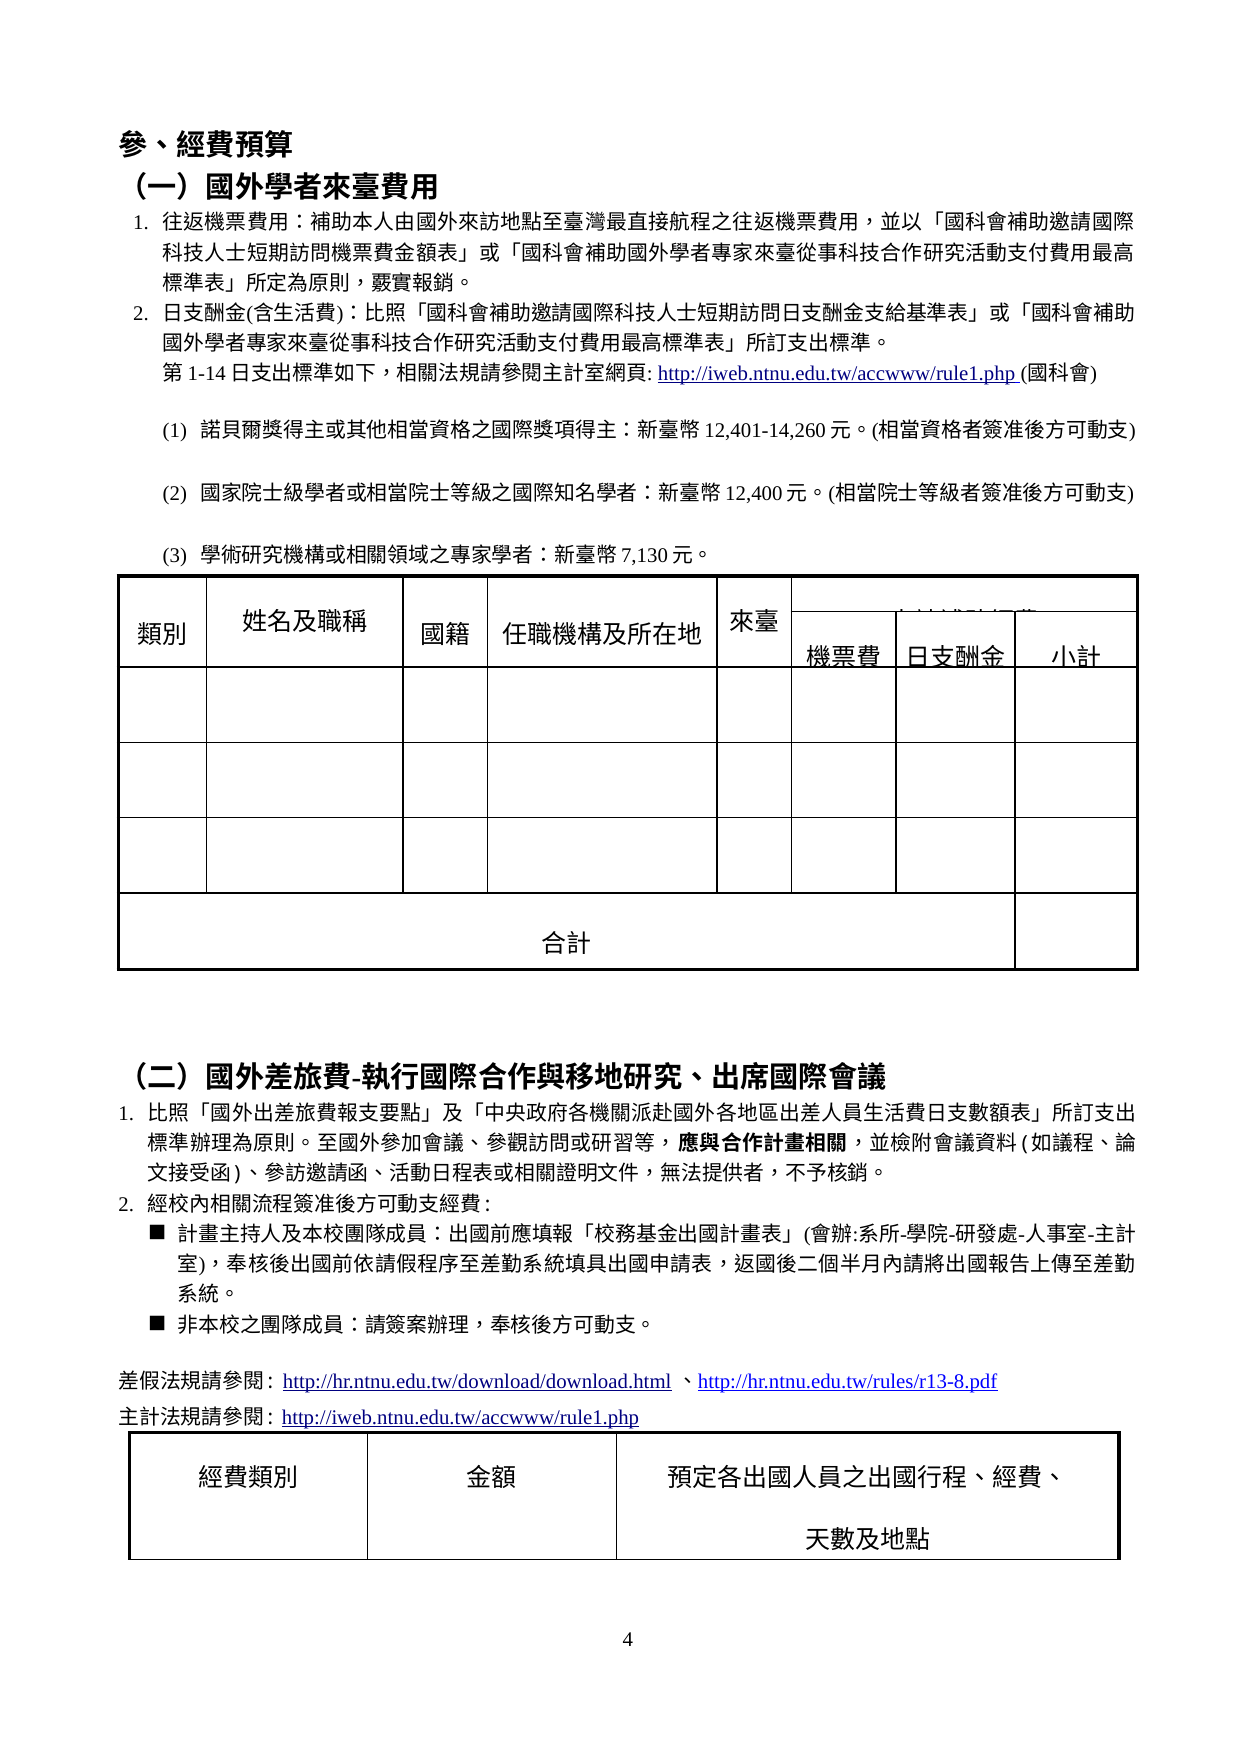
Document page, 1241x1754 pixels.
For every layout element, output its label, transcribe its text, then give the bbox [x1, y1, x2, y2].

table_cell [1016, 743, 1136, 817]
table_cell [207, 818, 402, 892]
table_cell [120, 743, 206, 817]
table_cell 合計 [120, 894, 1014, 968]
table_header 姓名及職稱 （中文／英文） [207, 578, 402, 666]
list 非本校之團隊成員：請簽案辦理，奉核後方可動支。 [148, 1308, 1137, 1338]
table_cell [120, 668, 206, 742]
table_header 國籍 [404, 578, 487, 666]
table_cell [120, 818, 206, 892]
table_header 申請補助經費 [792, 578, 1136, 611]
table_cell [488, 743, 716, 817]
table_cell [718, 818, 791, 892]
table_cell [1016, 894, 1136, 968]
text 第1-14日支出標準如下，相關法規請參閱主計室網頁: http://iweb.ntnu.edu.tw/accwww/rule1.php (國科會) [162, 357, 1137, 387]
table_cell [792, 818, 895, 892]
text （一）國外學者來臺費用 [118, 163, 1137, 206]
table_cell [897, 818, 1014, 892]
table_cell [1016, 668, 1136, 742]
table_header 任職機構及所在地 [488, 578, 716, 666]
table_cell [207, 743, 402, 817]
list 比照「國外出差旅費報支要點」及「中央政府各機關派赴國外各地區出差人員生活費日支數額表」所訂支出標準辦理為原則。至國外參加會議、參觀訪問或研習等，應與合作計畫相關，並檢附會議資料(如議程、論文接受函)、參訪邀請函、活動日程表或相關證明文件，無法提供者，不予核銷。 [118, 1096, 1137, 1187]
table_cell [404, 668, 487, 742]
table_cell [207, 668, 402, 742]
table_header 經費類別 [131, 1434, 367, 1559]
table_cell [718, 668, 791, 742]
table_cell [792, 668, 895, 742]
list 學術研究機構或相關領域之專家學者：新臺幣7,130元。 [162, 512, 1137, 574]
table_cell [488, 818, 716, 892]
table_cell [404, 743, 487, 817]
table_header 預定各出國人員之出國行程、經費、 天數及地點 [617, 1434, 1117, 1559]
list 日支酬金(含生活費)：比照「國科會補助邀請國際科技人士短期訪問日支酬金支給基準表」或「國科會補助國外學者專家來臺從事科技合作研究活動支付費用最高標準表」所訂支出標準。 [133, 296, 1137, 357]
table_cell 機票費 [792, 612, 895, 666]
list 計畫主持人及本校團隊成員：出國前應填報「校務基金出國計畫表」(會辦:系所-學院-研發處-人事室-主計室)，奉核後出國前依請假程序至差勤系統填具出國申請表，返國後二個半月內請將出國報告上傳至差勤系統。 [148, 1217, 1137, 1308]
table_header 金額 [368, 1434, 616, 1559]
list 經校內相關流程簽准後方可動支經費: [118, 1187, 1137, 1217]
table_cell [897, 668, 1014, 742]
text 參、經費預算 [118, 101, 1137, 163]
text （二）國外差旅費-執行國際合作與移地研究、出席國際會議 [118, 1033, 1137, 1096]
table_cell [792, 743, 895, 817]
table_cell [1016, 818, 1136, 892]
table_cell [718, 743, 791, 817]
table_cell 小計 [1016, 612, 1136, 666]
table_header 來臺 天數 [718, 578, 791, 666]
table_cell 日支酬金 [897, 612, 1014, 666]
text 主計法規請參閱: http://iweb.ntnu.edu.tw/accwww/rule1.php [118, 1401, 1137, 1431]
table_cell [897, 743, 1014, 817]
text 差假法規請參閱: http://hr.ntnu.edu.tw/download/download.html 、http://hr.ntnu.edu.tw/rules/r13-8.pdf [118, 1338, 1137, 1401]
list 國家院士級學者或相當院士等級之國際知名學者：新臺幣12,400元。(相當院士等級者簽准後方可動支) [162, 449, 1137, 512]
list 往返機票費用：補助本人由國外來訪地點至臺灣最直接航程之往返機票費用，並以「國科會補助邀請國際科技人士短期訪問機票費金額表」或「國科會補助國外學者專家來臺從事科技合作研究活動支付費用最高標準表」所定為原則，覈實報銷。 [133, 206, 1137, 296]
table_cell [488, 668, 716, 742]
table_header 類別 [120, 578, 206, 666]
list 諾貝爾獎得主或其他相當資格之國際獎項得主：新臺幣12,401-14,260元。(相當資格者簽准後方可動支) [162, 387, 1137, 449]
table_cell [404, 818, 487, 892]
